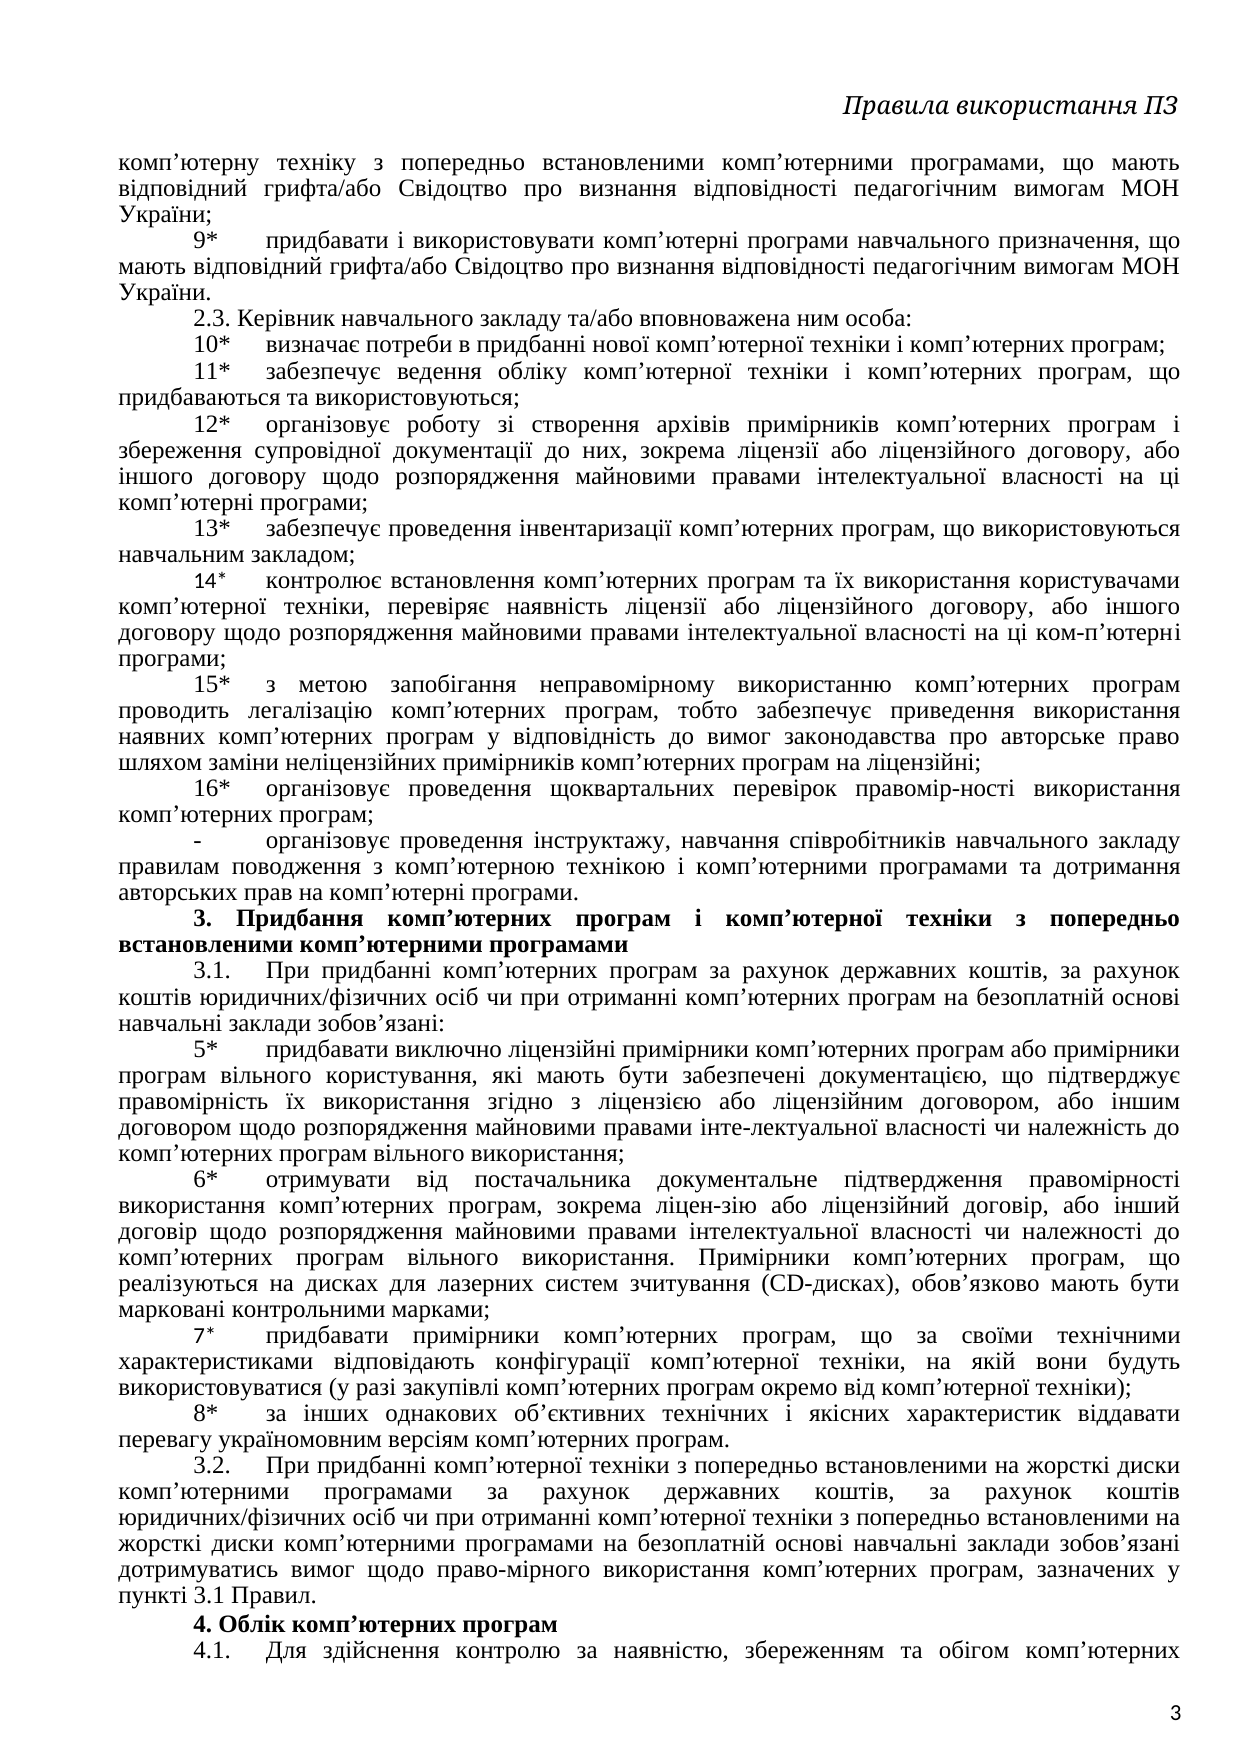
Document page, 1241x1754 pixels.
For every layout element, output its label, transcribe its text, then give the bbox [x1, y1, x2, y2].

list придбавати примiрники комп’ютерних програм, що за своїми технiчними характеристиками вiдповiдають конфiгурацiї комп’ютерної технiки, на якiй вони будуть використовуватися (у разi закупiвлi комп’ютерних програм окремо вiд комп’ютерної технiки); [118, 1323, 1181, 1401]
text 2.3. Керiвник навчального закладу та/або вповноважена ним особа: [118, 306, 1181, 332]
text 4.1. Для здiйснення контролю за наявнiстю, збереженням та обiгом комп’ютерних [118, 1638, 1181, 1664]
list контролює встановлення комп’ютерних програм та їх використання користувачами комп’ютерної технiки, перевiряє наявнiсть лiцензiї або лiцензiйного договору, або iншого договору щодо розпорядження майновими правами iнтелектуальної власностi на цi ком-п’ютернi програми; [118, 567, 1181, 672]
list органiзовує роботу зi створення архiвiв примiрникiв комп’ютерних програм i збереження супровiдної документацiї до них, зокрема лiцензiї або лiцензiйного договору, або iншого договору щодо розпорядження майновими правами iнтелектуальної власностi на цi комп’ютернi програми; [118, 411, 1181, 515]
text 3. Придбання комп’ютерних програм i комп’ютерної технiки з попередньо встановленими комп’ютерними програмами [118, 906, 1181, 958]
list з метою запобiгання неправомiрному використанню комп’ютерних програм проводить легалiзацiю комп’ютерних програм, тобто забезпечує приведення використання наявних комп’ютерних програм у вiдповiднiсть до вимог законодавства про авторське право шляхом замiни нелiцензiйних примiрникiв комп’ютерних програм на лiцензiйнi; [118, 672, 1181, 776]
text - органiзовує проведення iнструктажу, навчання спiвробiтникiв навчального закладу правилам поводження з комп’ютерною технiкою i комп’ютерними програмами та дотримання авторських прав на комп’ютернi програми. [118, 828, 1181, 906]
list отримувати вiд постачальника документальне пiдтвердження правомiрностi використання комп’ютерних програм, зокрема лiцен-зiю або лiцензiйний договiр, або iнший договiр щодо розпорядження майновими правами iнтелектуальної власностi чи належностi до комп’ютерних програм вiльного використання. Примiрники комп’ютерних програм, що реалiзуються на дисках для лазерних систем зчитування (CD-дисках), обов’язково мають бути маркованi контрольними марками; [118, 1166, 1181, 1323]
list забезпечує проведення iнвентаризацiї комп’ютерних програм, що використовуються навчальним закладом; [118, 515, 1181, 567]
list придбавати виключно лiцензiйнi примiрники комп’ютерних програм або примiрники програм вiльного користування, якi мають бути забезпеченi документацiєю, що пiдтверджує правомiрнiсть їх використання згiдно з лiцензiєю або лiцензiйним договором, або iншим договором щодо розпорядження майновими правами iнте-лектуальної власностi чи належнiсть до комп’ютерних програм вiльного використання; [118, 1036, 1181, 1166]
list за iнших однакових об’єктивних технiчних i якiсних характеристик вiддавати перевагу україномовним версiям комп’ютерних програм. [118, 1401, 1181, 1453]
list визначає потреби в придбаннi нової комп’ютерної технiки i комп’ютерних програм; [118, 332, 1181, 358]
list забезпечує ведення облiку комп’ютерної технiки i комп’ютерних програм, що придбаваються та використовуються; [118, 358, 1181, 411]
list комп’ютерну технiку з попередньо встановленими комп’ютерними програмами, що мають вiдповiдний грифта/або Свiдоцтво про визнання вiдповiдностi педагогiчним вимогам МОН України; [118, 149, 1181, 228]
list органiзовує проведення щоквартальних перевiрок правомiр-ностi використання комп’ютерних програм; [118, 776, 1181, 828]
list придбавати i використовувати комп’ютернi програми навчального призначення, що мають вiдповiдний грифта/або Свiдоцтво про визнання вiдповiдностi педагогiчним вимогам МОН України. [118, 228, 1181, 306]
text 3.1. При придбаннi комп’ютерних програм за рахунок державних коштiв, за рахунок коштiв юридичних/фiзичних осiб чи при отриманнi комп’ютерних програм на безоплатнiй основi навчальнi заклади зобов’язанi: [118, 958, 1181, 1036]
text 3.2. При придбаннi комп’ютерної технiки з попередньо встановленими на жорсткi диски комп’ютерними програмами за рахунок державних коштiв, за рахунок коштiв юридичних/фiзичних осiб чи при отриманнi комп’ютерної технiки з попередньо встановленими на жорсткi диски комп’ютерними програмами на безоплатнiй основi навчальнi заклади зобов’язанi дотримуватись вимог щодо право-мiрного використання комп’ютерних програм, зазначених у пунктi 3.1 Правил. [118, 1453, 1181, 1609]
text 4. Облiк комп’ютерних програм [118, 1609, 1181, 1638]
